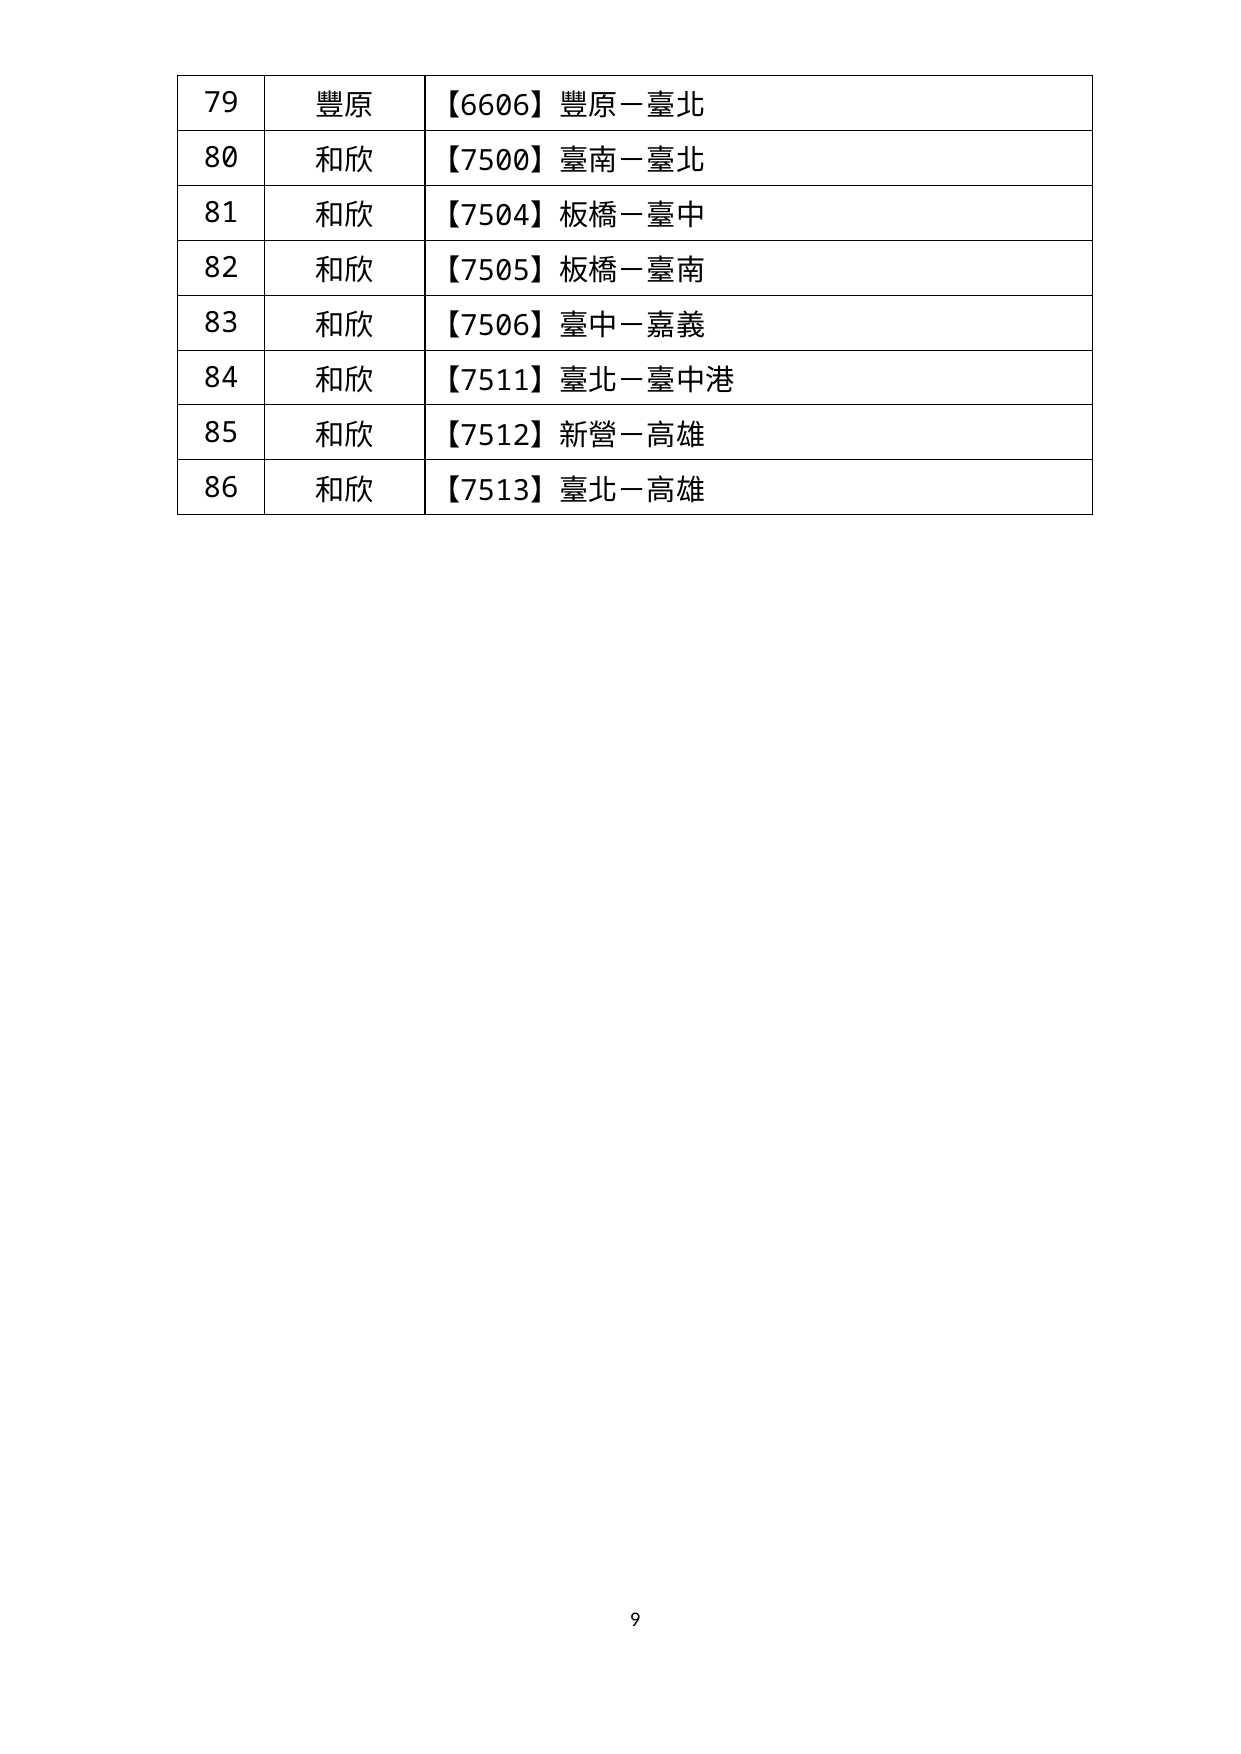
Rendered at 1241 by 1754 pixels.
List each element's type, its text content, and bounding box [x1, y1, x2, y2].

table_cell 【7511】臺北－臺中港 [426, 351, 1092, 404]
table_cell 【7506】臺中－嘉義 [426, 296, 1092, 349]
table_cell 【6606】豐原－臺北 [426, 76, 1092, 130]
table_cell 和欣 [265, 131, 424, 185]
table_cell 85 [178, 405, 264, 459]
table_cell 和欣 [265, 460, 424, 514]
table_cell 【7504】板橋－臺中 [426, 186, 1092, 240]
table_cell 79 [178, 76, 264, 130]
table_cell 82 [178, 241, 264, 294]
table_cell 83 [178, 296, 264, 349]
table_cell 和欣 [265, 186, 424, 240]
table_cell 和欣 [265, 405, 424, 459]
table_cell 80 [178, 131, 264, 185]
table_cell 81 [178, 186, 264, 240]
table_cell 【7513】臺北－高雄 [426, 460, 1092, 514]
table_cell 和欣 [265, 351, 424, 404]
table_cell 84 [178, 351, 264, 404]
table_cell 【7500】臺南－臺北 [426, 131, 1092, 185]
table_cell 【7505】板橋－臺南 [426, 241, 1092, 294]
table_cell 86 [178, 460, 264, 514]
table_cell 和欣 [265, 296, 424, 349]
table_cell 豐原 [265, 76, 424, 130]
table_cell 和欣 [265, 241, 424, 294]
table_cell 【7512】新營－高雄 [426, 405, 1092, 459]
